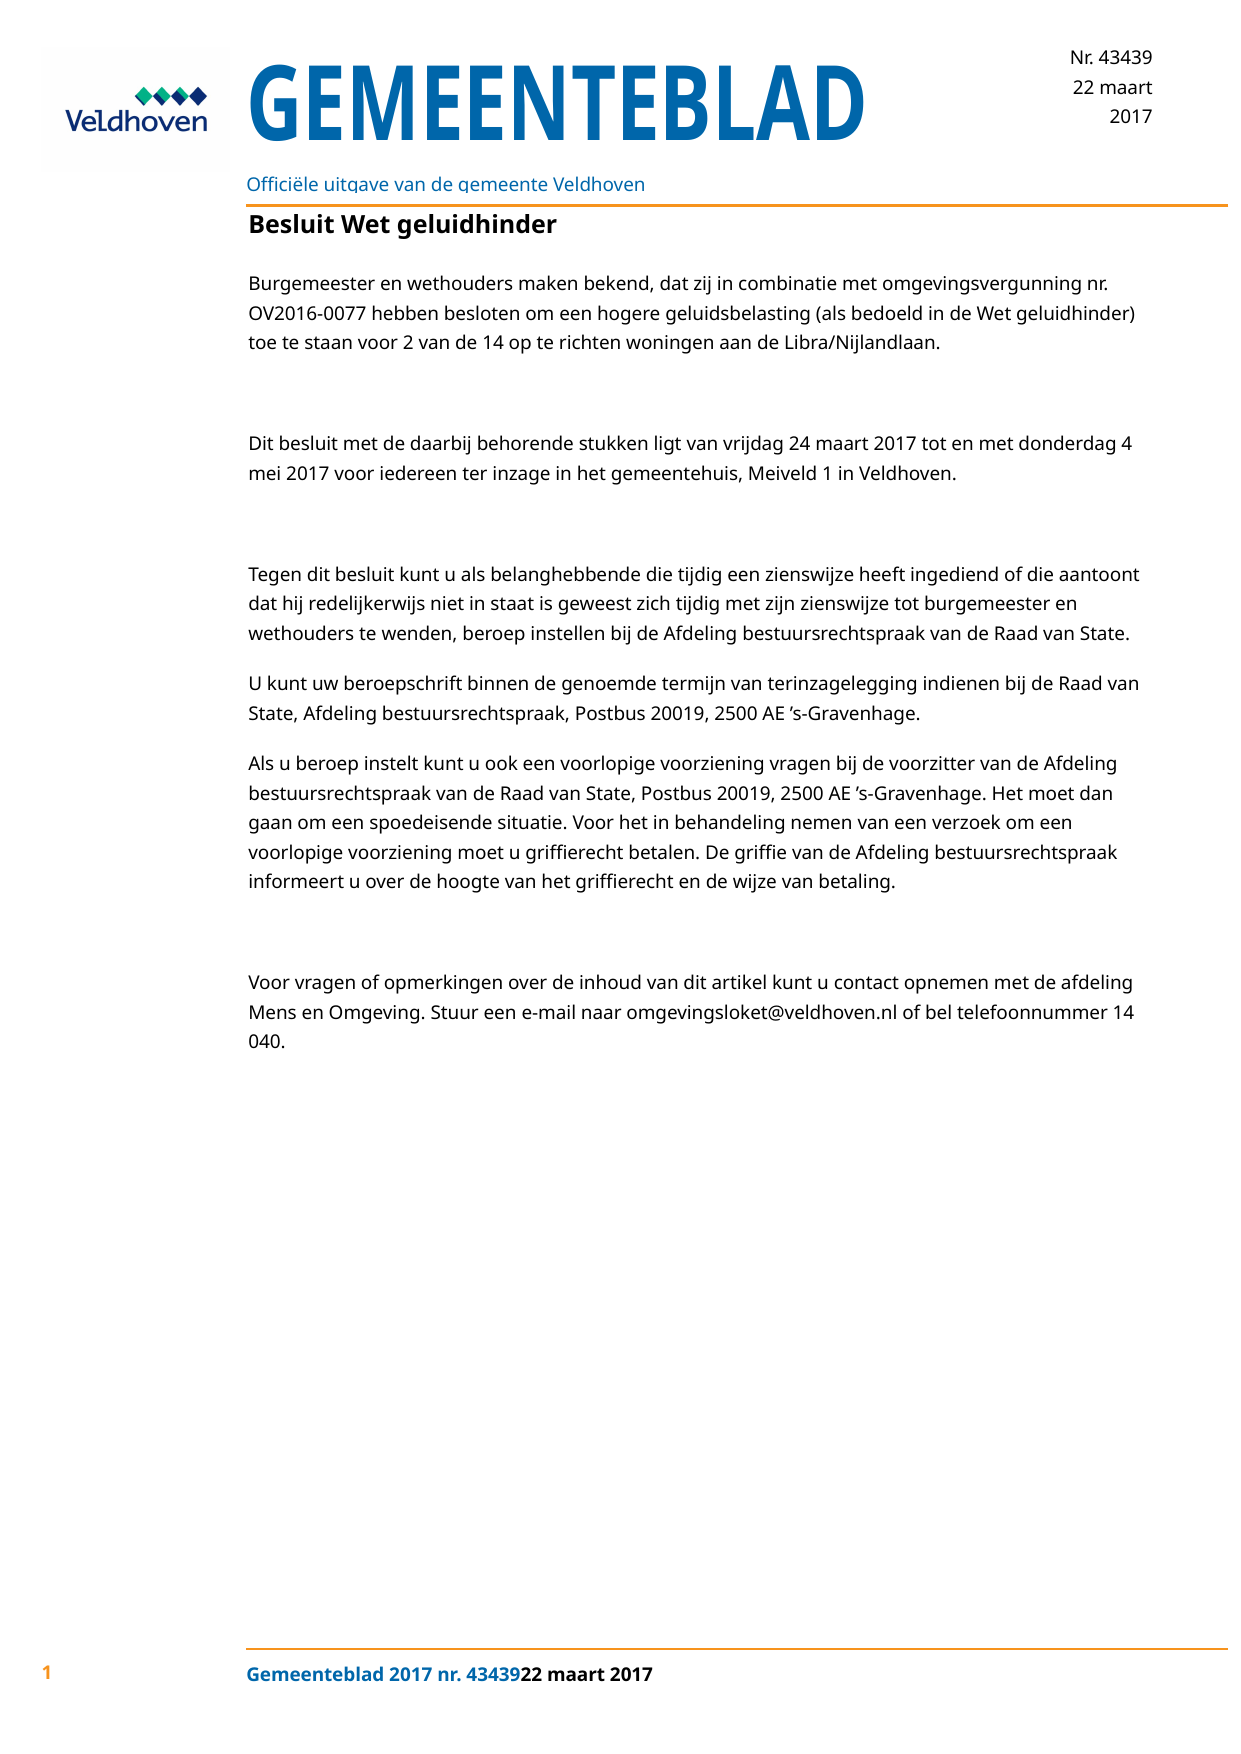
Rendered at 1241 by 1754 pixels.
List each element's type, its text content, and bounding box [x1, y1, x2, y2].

text Als u beroep instelt kunt u ook een voorlopige voorziening vragen bij de voorzitter van de Afdeling bestuursrechtspraak van de Raad van State, Postbus 20019, 2500 AE ’s-Gravenhage. Het moet dan gaan om een spoedeisende situatie. Voor het in behandeling nemen van een verzoek om een voorlopige voorziening moet u griffierecht betalen. De griffie van de Afdeling bestuursrechtspraak informeert u over de hoogte van het griffierecht en de wijze van betaling. [248, 750, 1152, 894]
picture [41, 47, 231, 172]
text Burgemeester en wethouders maken bekend, dat zij in combinatie met omgevingsvergunning nr. OV2016-0077 hebben besloten om een hogere geluidsbelasting (als bedoeld in de Wet geluidhinder) toe te staan voor 2 van de 14 op te richten woningen aan de Libra/Nijlandlaan. [248, 270, 1152, 355]
text Voor vragen of opmerkingen over de inhoud van dit artikel kunt u contact opnemen met de afdeling Mens en Omgeving. Stuur een e-mail naar omgevingsloket@veldhoven.nl of bel telefoonnummer 14 040. [248, 969, 1152, 1054]
text Besluit Wet geluidhinder [248, 207, 1152, 241]
text Tegen dit besluit kunt u als belanghebbende die tijdig een zienswijze heeft ingediend of die aantoont dat hij redelijkerwijs niet in staat is geweest zich tijdig met zijn zienswijze tot burgemeester en wethouders te wenden, beroep instellen bij de Afdeling bestuursrechtspraak van de Raad van State. [248, 561, 1152, 646]
text Dit besluit met de daarbij behorende stukken ligt van vrijdag 24 maart 2017 tot en met donderdag 4 mei 2017 voor iedereen ter inzage in het gemeentehuis, Meiveld 1 in Veldhoven. [248, 430, 1152, 486]
text U kunt uw beroepschrift binnen de genoemde termijn van terinzagelegging indienen bij de Raad van State, Afdeling bestuursrechtspraak, Postbus 20019, 2500 AE ’s-Gravenhage. [248, 670, 1152, 726]
